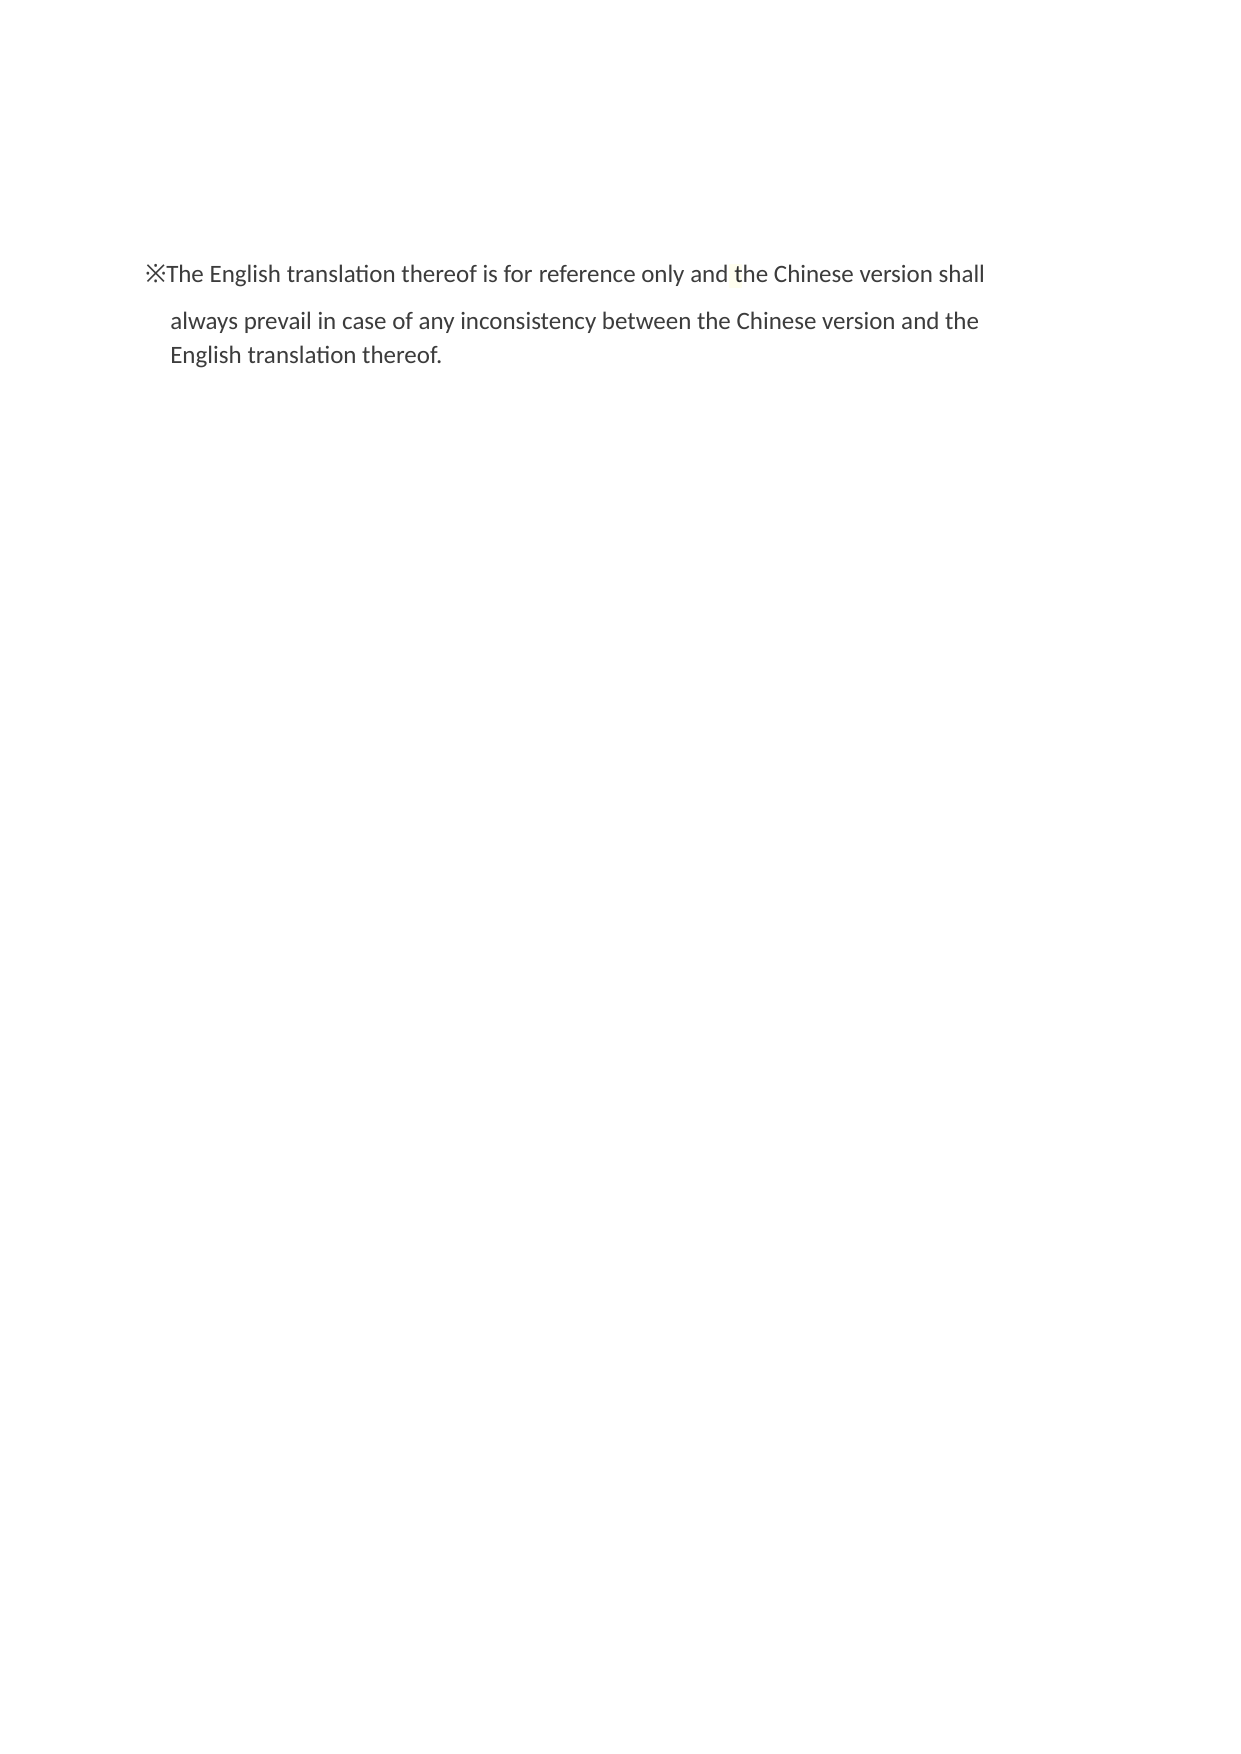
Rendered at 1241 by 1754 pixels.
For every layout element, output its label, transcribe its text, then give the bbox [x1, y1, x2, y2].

text ※The English translation thereof is for reference only and the Chinese version shall always prevail in case of any inconsistency between the Chinese version and the English translation thereof. [144, 239, 1120, 374]
